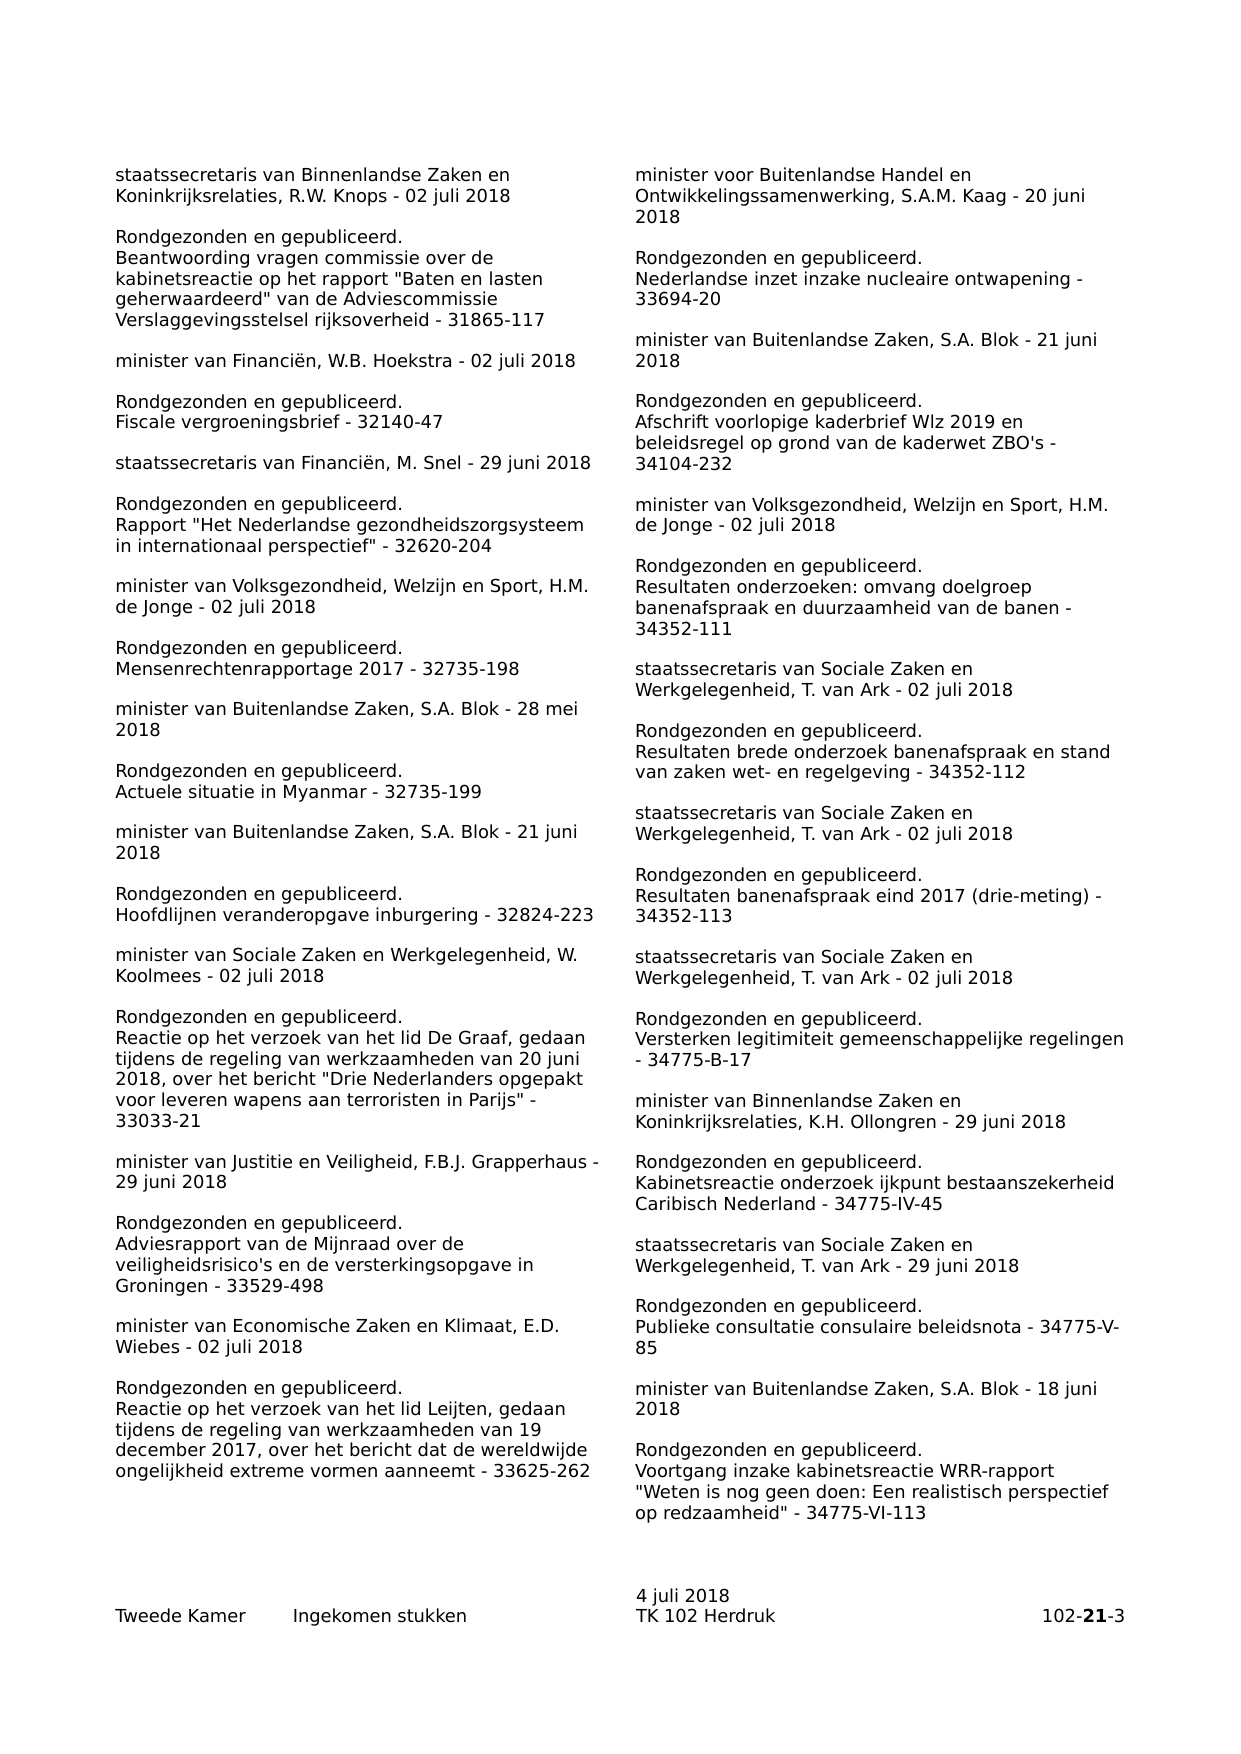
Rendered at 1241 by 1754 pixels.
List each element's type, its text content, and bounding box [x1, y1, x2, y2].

text Beantwoording vragen commissie over de kabinetsreactie op het rapport "Baten en lasten geherwaardeerd" van de Adviescommissie Verslaggevingsstelsel rijksoverheid - 31865-117 [115, 247, 605, 331]
text minister van Justitie en Veiligheid, F.B.J. Grapperhaus - 29 juni 2018 [115, 1152, 605, 1193]
text Rondgezonden en gepubliceerd. [115, 638, 605, 658]
text minister van Volksgezondheid, Welzijn en Sport, H.M. de Jonge - 02 juli 2018 [115, 576, 605, 618]
text Mensenrechtenrapportage 2017 - 32735-198 [115, 658, 605, 679]
text Rapport "Het Nederlandse gezondheidszorgsysteem in internationaal perspectief" - 32620-204 [115, 514, 605, 556]
text Rondgezonden en gepubliceerd. [635, 721, 1125, 741]
text Rondgezonden en gepubliceerd. [115, 1378, 605, 1398]
text Rondgezonden en gepubliceerd. [115, 227, 605, 247]
text Resultaten onderzoeken: omvang doelgroep banenafspraak en duurzaamheid van de banen - 34352-111 [635, 577, 1125, 639]
text Voortgang inzake kabinetsreactie WRR-rapport "Weten is nog geen doen: Een realistisch perspectief op redzaamheid" - 34775-VI-113 [635, 1461, 1125, 1523]
text Resultaten banenafspraak eind 2017 (drie-meting) - 34352-113 [635, 885, 1125, 927]
text Rondgezonden en gepubliceerd. [635, 556, 1125, 577]
text staatssecretaris van Sociale Zaken en Werkgelegenheid, T. van Ark - 29 juni 2018 [635, 1235, 1125, 1276]
text Versterken legitimiteit gemeenschappelijke regelingen - 34775-B-17 [635, 1029, 1125, 1071]
text minister van Buitenlandse Zaken, S.A. Blok - 28 mei 2018 [115, 699, 605, 741]
text Rondgezonden en gepubliceerd. [635, 247, 1125, 268]
text minister van Buitenlandse Zaken, S.A. Blok - 21 juni 2018 [635, 330, 1125, 371]
text staatssecretaris van Binnenlandse Zaken en Koninkrijksrelaties, R.W. Knops - 02 juli 2018 [115, 165, 605, 207]
text Rondgezonden en gepubliceerd. [635, 1440, 1125, 1461]
text Afschrift voorlopige kaderbrief Wlz 2019 en beleidsregel op grond van de kaderwet ZBO's - 34104-232 [635, 412, 1125, 474]
text Rondgezonden en gepubliceerd. [635, 391, 1125, 412]
text Actuele situatie in Myanmar - 32735-199 [115, 781, 605, 802]
text minister voor Buitenlandse Handel en Ontwikkelingssamenwerking, S.A.M. Kaag - 20 juni 2018 [635, 165, 1125, 227]
text staatssecretaris van Financiën, M. Snel - 29 juni 2018 [115, 453, 605, 474]
text minister van Buitenlandse Zaken, S.A. Blok - 21 juni 2018 [115, 822, 605, 864]
text Resultaten brede onderzoek banenafspraak en stand van zaken wet- en regelgeving - 34352-112 [635, 741, 1125, 783]
text Rondgezonden en gepubliceerd. [635, 1152, 1125, 1173]
text staatssecretaris van Sociale Zaken en Werkgelegenheid, T. van Ark - 02 juli 2018 [635, 803, 1125, 844]
text minister van Sociale Zaken en Werkgelegenheid, W. Koolmees - 02 juli 2018 [115, 945, 605, 987]
text minister van Volksgezondheid, Welzijn en Sport, H.M. de Jonge - 02 juli 2018 [635, 494, 1125, 536]
text Rondgezonden en gepubliceerd. [115, 392, 605, 412]
text Reactie op het verzoek van het lid Leijten, gedaan tijdens de regeling van werkzaamheden van 19 december 2017, over het bericht dat de wereldwijde ongelijkheid extreme vormen aanneemt - 33625-262 [115, 1398, 605, 1482]
text Rondgezonden en gepubliceerd. [115, 884, 605, 904]
text Publieke consultatie consulaire beleidsnota - 34775-V-85 [635, 1317, 1125, 1358]
text minister van Buitenlandse Zaken, S.A. Blok - 18 juni 2018 [635, 1378, 1125, 1420]
text Rondgezonden en gepubliceerd. [115, 1007, 605, 1027]
text Rondgezonden en gepubliceerd. [635, 1296, 1125, 1317]
text Fiscale vergroeningsbrief - 32140-47 [115, 412, 605, 433]
text Rondgezonden en gepubliceerd. [635, 864, 1125, 885]
text Adviesrapport van de Mijnraad over de veiligheidsrisico's en de versterkingsopgave in Groningen - 33529-498 [115, 1234, 605, 1296]
text staatssecretaris van Sociale Zaken en Werkgelegenheid, T. van Ark - 02 juli 2018 [635, 947, 1125, 988]
text Kabinetsreactie onderzoek ijkpunt bestaanszekerheid Caribisch Nederland - 34775-IV-45 [635, 1173, 1125, 1215]
text Nederlandse inzet inzake nucleaire ontwapening - 33694-20 [635, 268, 1125, 310]
text Rondgezonden en gepubliceerd. [115, 494, 605, 514]
text Rondgezonden en gepubliceerd. [115, 761, 605, 781]
text minister van Binnenlandse Zaken en Koninkrijksrelaties, K.H. Ollongren - 29 juni 2018 [635, 1091, 1125, 1132]
text Reactie op het verzoek van het lid De Graaf, gedaan tijdens de regeling van werkzaamheden van 20 juni 2018, over het bericht "Drie Nederlanders opgepakt voor leveren wapens aan terroristen in Parijs" - 33033-21 [115, 1027, 605, 1132]
text Hoofdlijnen veranderopgave inburgering - 32824-223 [115, 904, 605, 925]
text minister van Economische Zaken en Klimaat, E.D. Wiebes - 02 juli 2018 [115, 1316, 605, 1358]
text Rondgezonden en gepubliceerd. [635, 1008, 1125, 1029]
text staatssecretaris van Sociale Zaken en Werkgelegenheid, T. van Ark - 02 juli 2018 [635, 659, 1125, 701]
text Rondgezonden en gepubliceerd. [115, 1213, 605, 1234]
text minister van Financiën, W.B. Hoekstra - 02 juli 2018 [115, 351, 605, 372]
